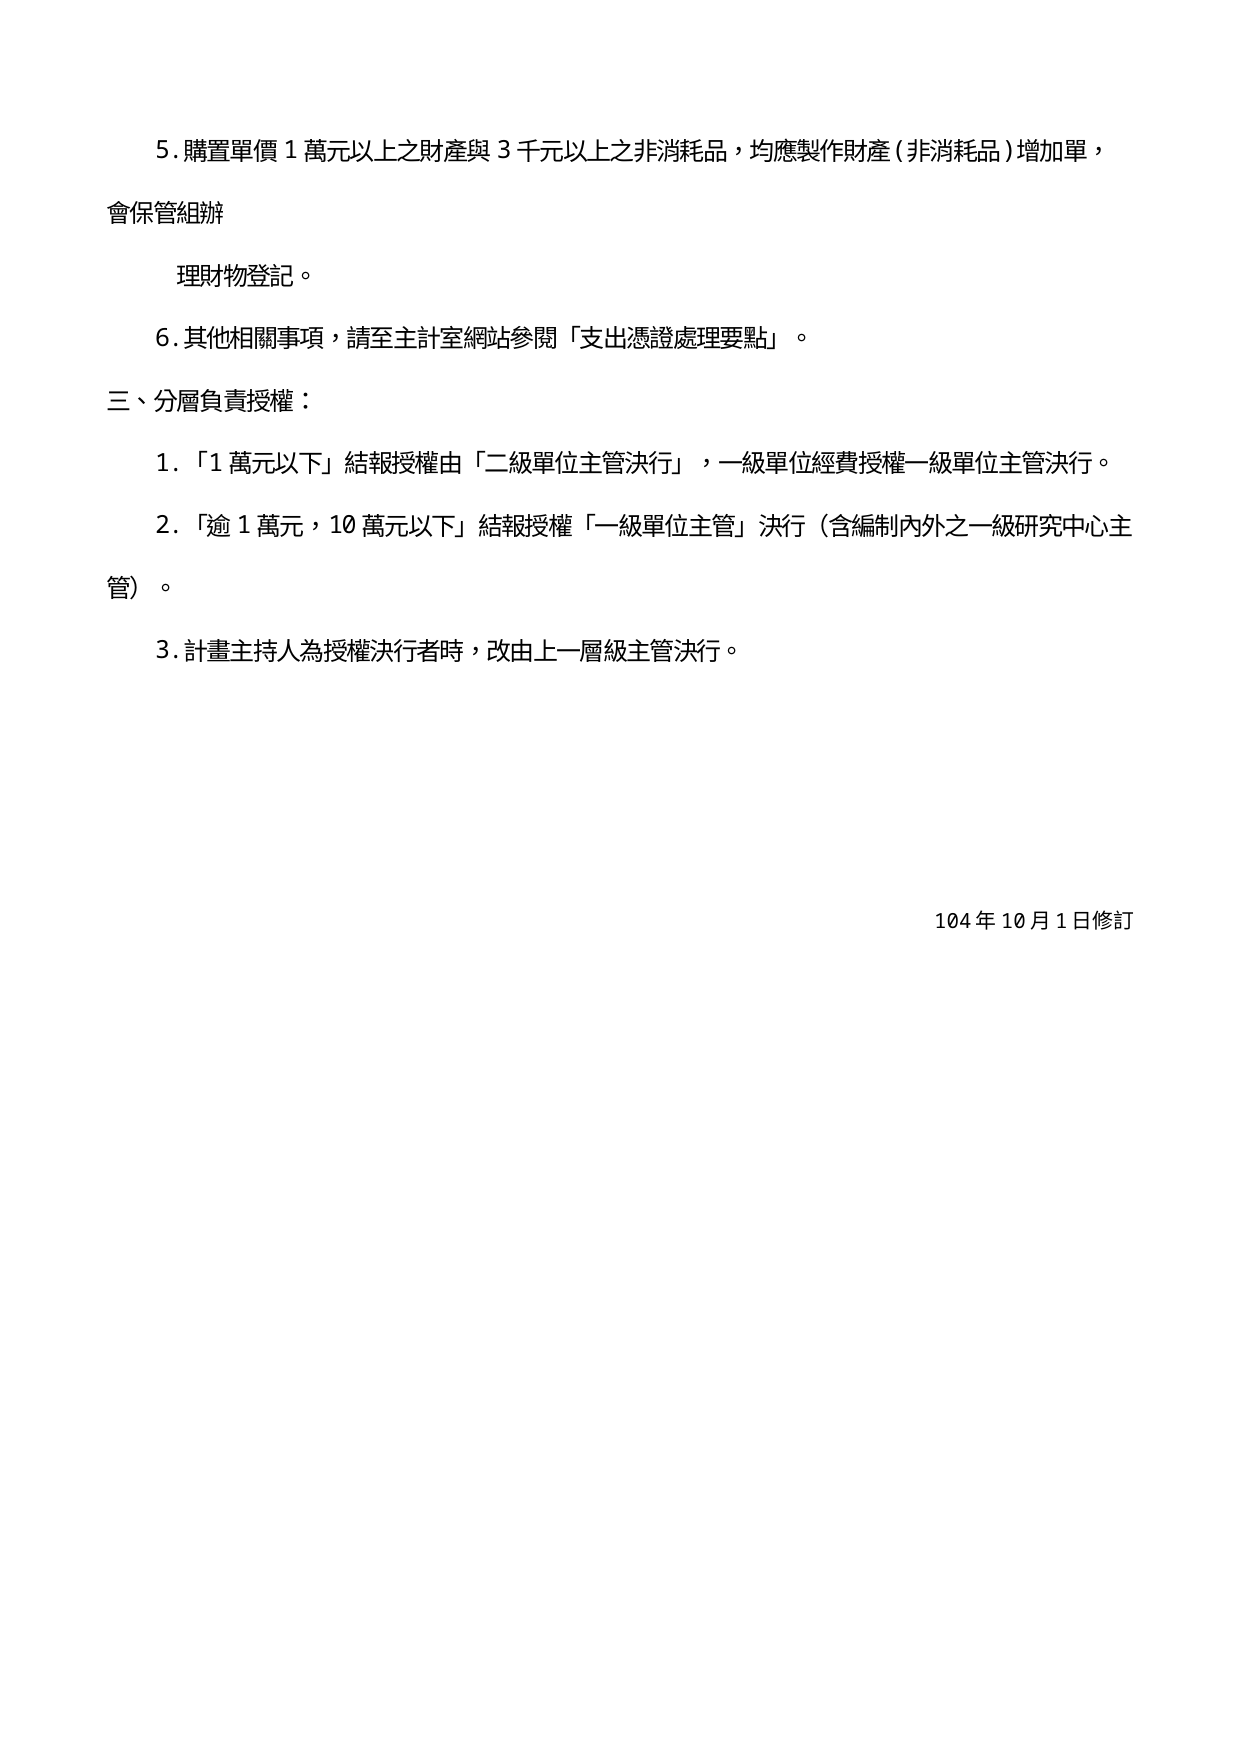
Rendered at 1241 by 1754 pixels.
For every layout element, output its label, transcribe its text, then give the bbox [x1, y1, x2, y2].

text 5.購置單價1萬元以上之財產與3千元以上之非消耗品，均應製作財產(非消耗品)增加單，會保管組辦 [106, 108, 1134, 233]
text 三、分層負責授權： [106, 358, 1134, 420]
text 104年10月1日修訂 [116, 904, 1134, 934]
text 6.其他相關事項，請至主計室網站參閱「支出憑證處理要點」。 [106, 295, 1134, 358]
text 理財物登記。 [106, 233, 1134, 295]
text 2.「逾1萬元，10萬元以下」結報授權「一級單位主管」決行（含編制內外之一級研究中心主管）。 [106, 483, 1134, 608]
text 3.計畫主持人為授權決行者時，改由上一層級主管決行。 [106, 608, 1134, 670]
text 1.「1萬元以下」結報授權由「二級單位主管決行」，一級單位經費授權一級單位主管決行。 [106, 420, 1134, 483]
